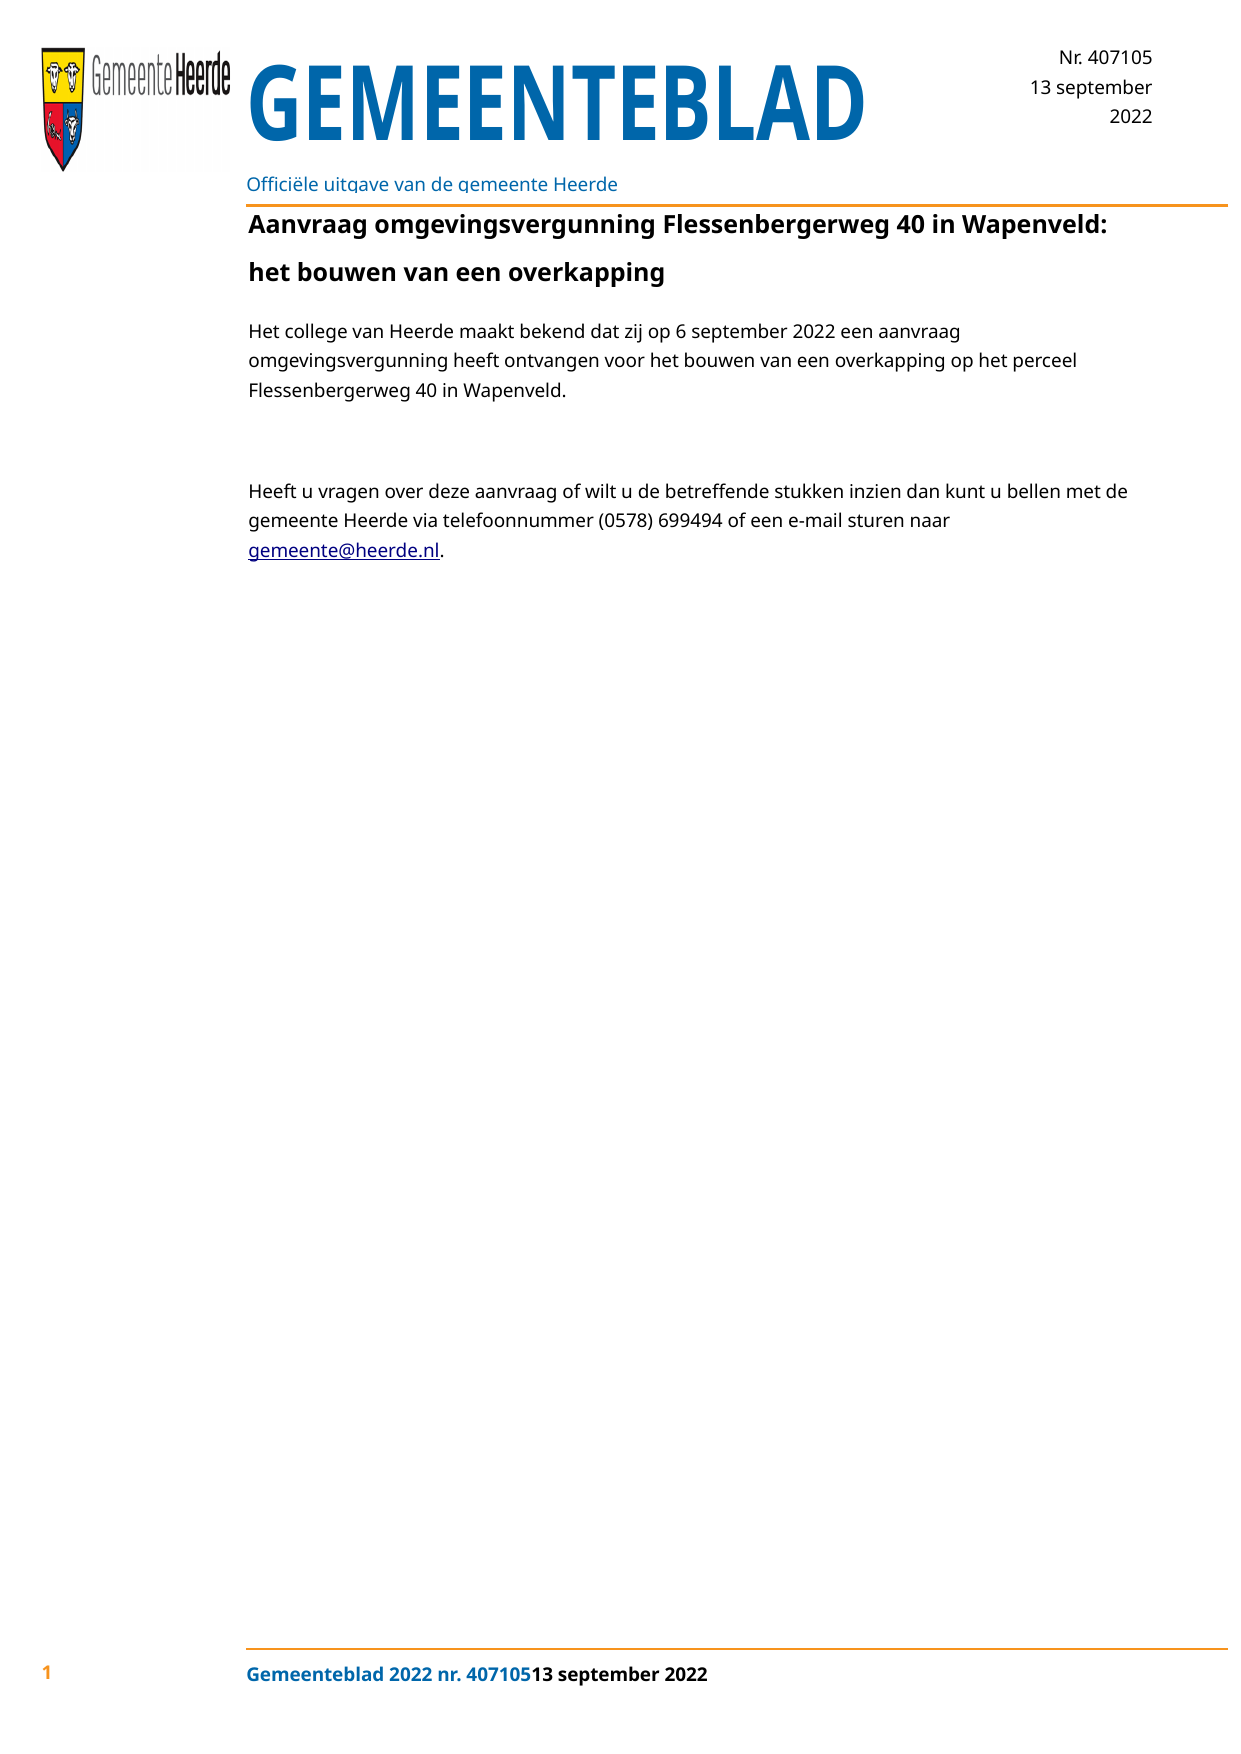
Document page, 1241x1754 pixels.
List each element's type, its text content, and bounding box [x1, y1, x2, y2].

text Heeft u vragen over deze aanvraag of wilt u de betreffende stukken inzien dan kunt u bellen met de gemeente Heerde via telefoonnummer (0578) 699494 of een e-mail sturen naar gemeente@heerde.nl. [248, 478, 1152, 563]
text Het college van Heerde maakt bekend dat zij op 6 september 2022 een aanvraag omgevingsvergunning heeft ontvangen voor het bouwen van een overkapping op het perceel Flessenbergerweg 40 in Wapenveld. [248, 318, 1152, 403]
text Aanvraag omgevingsvergunning Flessenbergerweg 40 in Wapenveld: het bouwen van een overkapping [248, 207, 1152, 288]
picture [41, 47, 231, 172]
